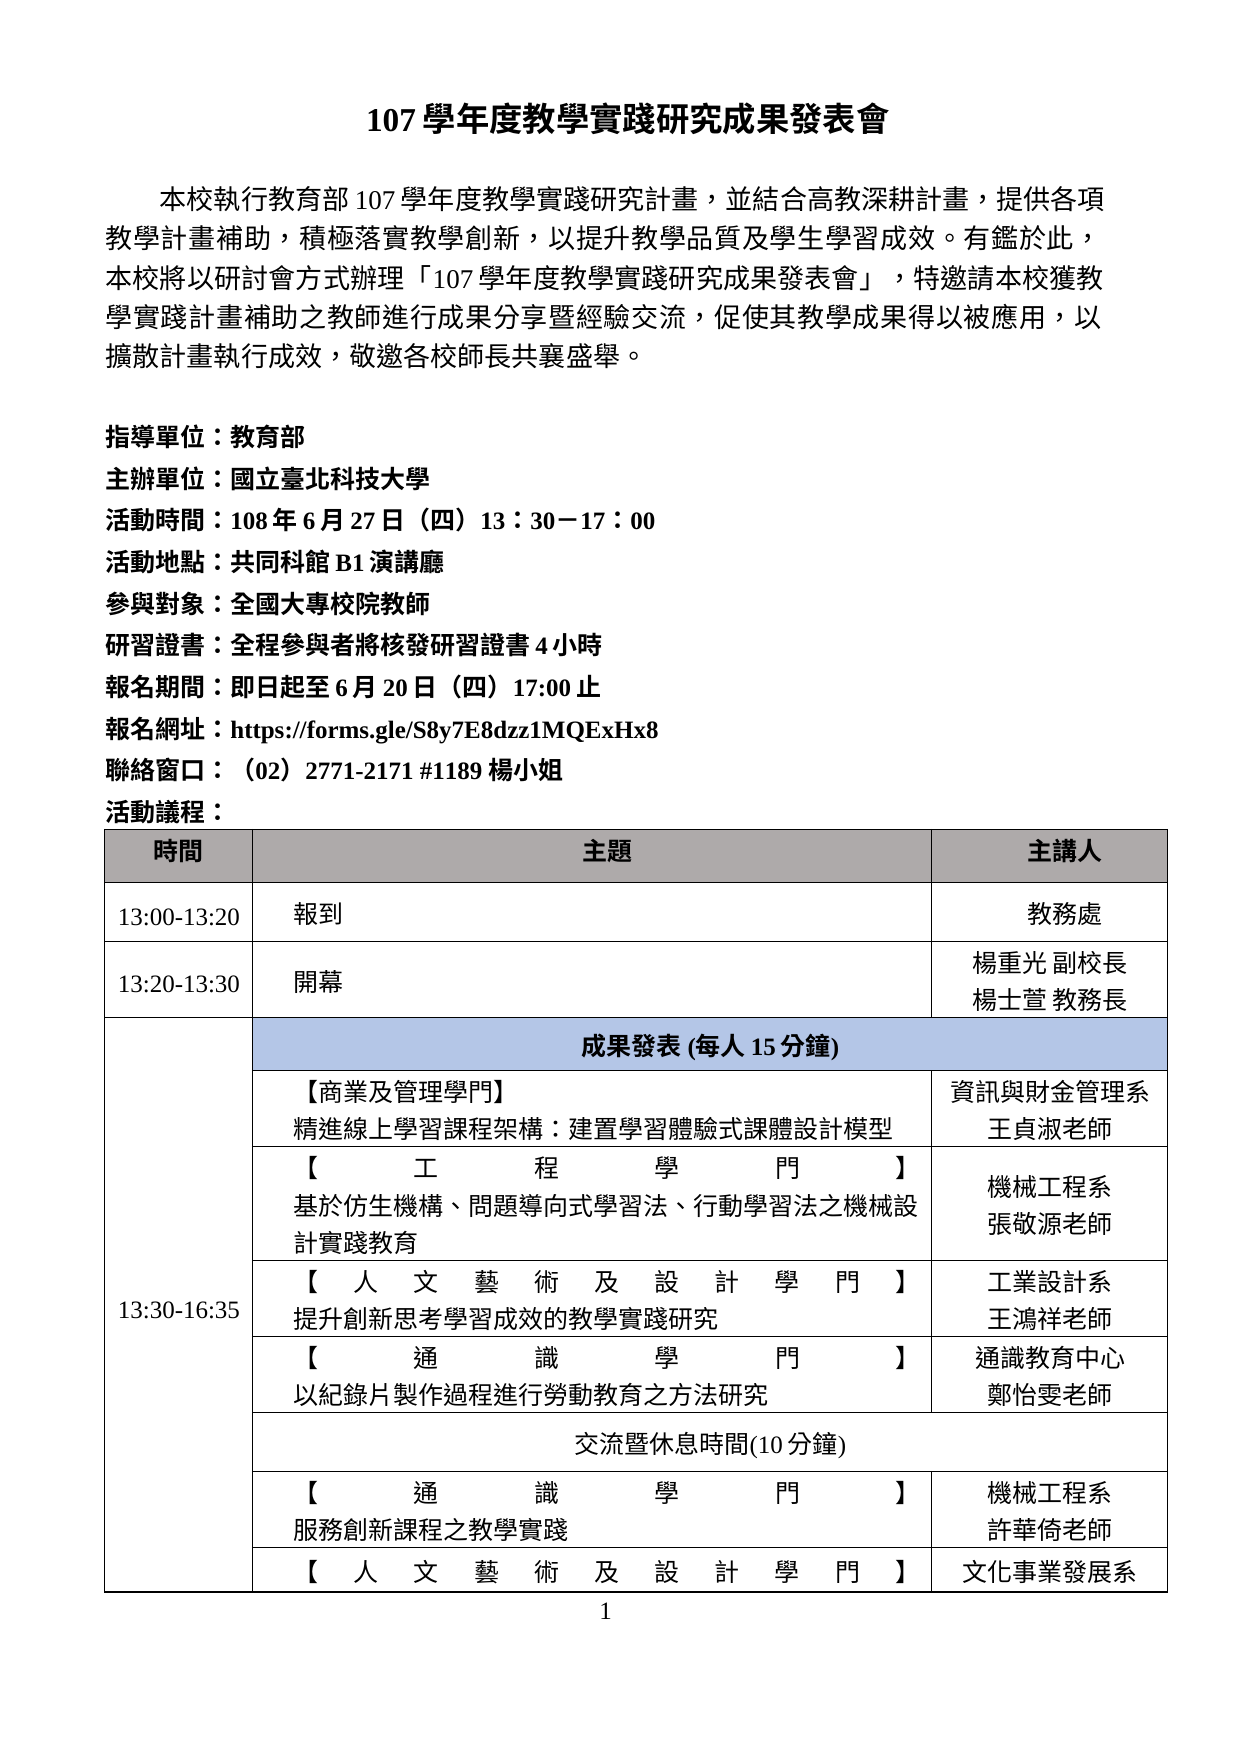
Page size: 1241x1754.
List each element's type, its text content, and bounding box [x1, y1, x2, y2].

table_cell 教務處 [932, 883, 1167, 941]
text 參與對象：全國大專校院教師 [105, 579, 1105, 620]
table_cell 文化事業發展系 [932, 1548, 1167, 1591]
table_cell 機械工程系 許華倚老師 [932, 1472, 1167, 1547]
table_cell 通識教育中心 鄭怡雯老師 [932, 1337, 1167, 1412]
text 本校執行教育部107學年度教學實踐研究計畫，並結合高教深耕計畫，提供各項教學計畫補助，積極落實教學創新，以提升教學品質及學生學習成效。有鑑於此，本校將以研討會方式辦理「107學年度教學實踐研究成果發表會」，特邀請本校獲教學實踐計畫補助之教師進行成果分享暨經驗交流，促使其教學成果得以被應用，以擴散計畫執行成效，敬邀各校師長共襄盛舉。 [105, 178, 1105, 374]
table_cell 【通識學門】 服務創新課程之教學實踐 [253, 1472, 931, 1547]
text 聯絡窗口：（02）2771-2171 #1189 楊小姐 [105, 745, 1105, 787]
table_cell 【人文藝術及設計學門】 [253, 1548, 931, 1591]
table_cell 開幕 [253, 942, 931, 1017]
table_cell 【通識學門】 以紀錄片製作過程進行勞動教育之方法研究 [253, 1337, 931, 1412]
table_cell 交流暨休息時間(10分鐘) [253, 1413, 1167, 1471]
table_cell 報到 [253, 883, 931, 941]
text 報名網址：https://forms.gle/S8y7E8dzz1MQExHx8 [105, 704, 1105, 745]
text 報名期間：即日起至6月20日（四）17:00止 [105, 662, 1105, 704]
table_header 主題 [253, 830, 931, 882]
text 指導單位：教育部 [105, 412, 1105, 454]
text 活動議程： [105, 787, 1105, 829]
text 活動時間：108年6月27日（四）13：30－17：00 [105, 495, 1105, 537]
table_cell 13:00-13:20 [105, 883, 252, 941]
text 107學年度教學實踐研究成果發表會 [149, 92, 1105, 141]
table_header 主講人 [932, 830, 1167, 882]
table_cell 資訊與財金管理系 王貞淑老師 [932, 1071, 1167, 1146]
table_cell 13:30-16:35 [105, 1018, 252, 1591]
table_cell 【商業及管理學門】 精進線上學習課程架構：建置學習體驗式課體設計模型 [253, 1071, 931, 1146]
text 研習證書：全程參與者將核發研習證書4小時 [105, 620, 1105, 662]
table_cell 【人文藝術及設計學門】 提升創新思考學習成效的教學實踐研究 [253, 1261, 931, 1336]
text 活動地點：共同科館B1演講廳 [105, 537, 1105, 579]
table_cell 楊重光 副校長 楊士萱 教務長 [932, 942, 1167, 1017]
table_cell 13:20-13:30 [105, 942, 252, 1017]
table_cell 工業設計系 王鴻祥老師 [932, 1261, 1167, 1336]
table_cell 機械工程系 張敬源老師 [932, 1147, 1167, 1260]
table_header 時間 [105, 830, 252, 882]
table_cell 【工程學門】 基於仿生機構、問題導向式學習法、行動學習法之機械設計實踐教育 [253, 1147, 931, 1260]
text 主辦單位：國立臺北科技大學 [105, 454, 1105, 495]
table_cell 成果發表 (每人15分鐘) [253, 1018, 1167, 1070]
